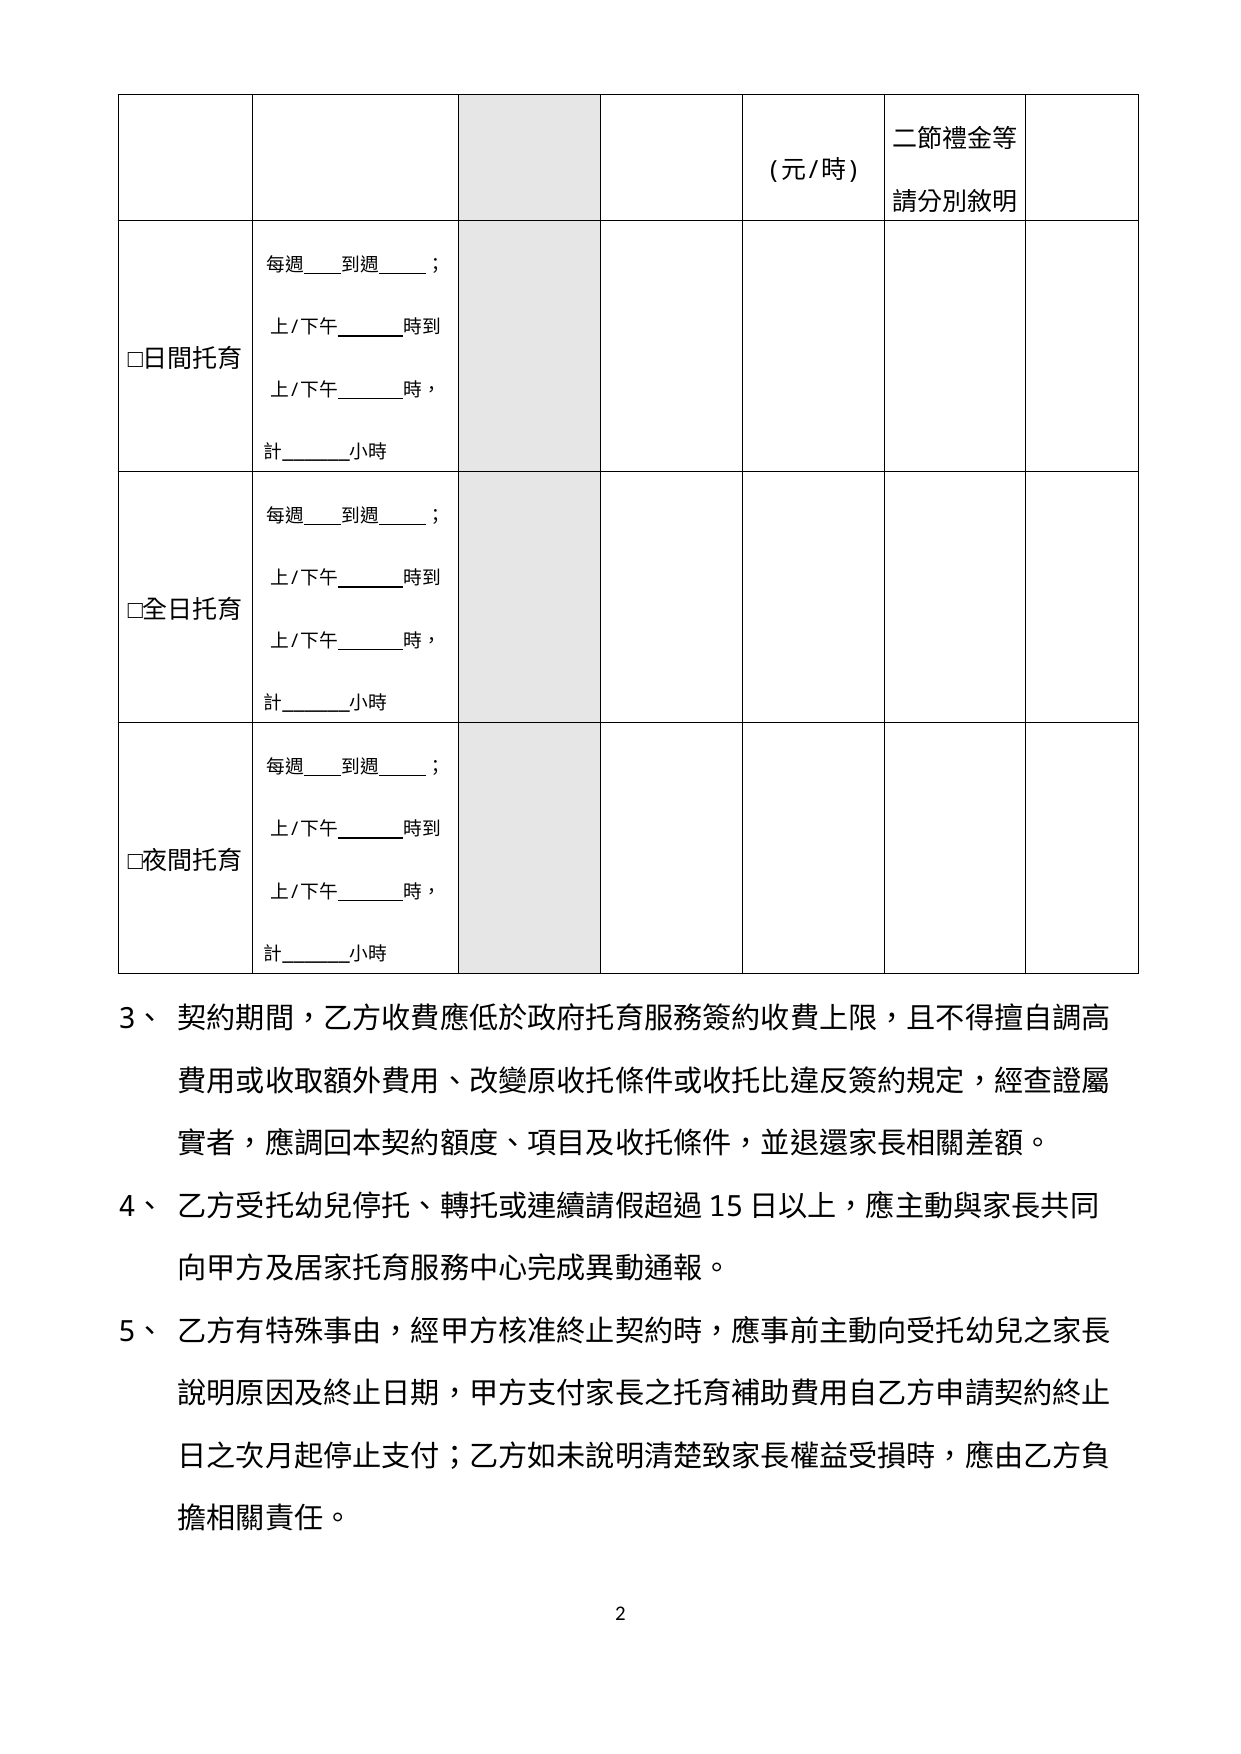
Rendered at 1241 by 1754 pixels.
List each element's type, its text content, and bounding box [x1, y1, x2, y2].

table_cell [601, 723, 742, 973]
table_cell □日間托育 [119, 221, 252, 471]
table_header [253, 95, 458, 220]
table_header 二節禮金等請分別敘明 [885, 95, 1025, 220]
table_cell □全日托育 [119, 472, 252, 722]
table_cell [459, 221, 600, 471]
table_cell [459, 472, 600, 722]
table_cell [459, 723, 600, 973]
table_cell [743, 221, 884, 471]
table_cell [1026, 723, 1138, 973]
table_cell □夜間托育 [119, 723, 252, 973]
table_cell [1026, 221, 1138, 471]
table_cell [743, 472, 884, 722]
table_cell [601, 472, 742, 722]
list 乙方有特殊事由，經甲方核准終止契約時，應事前主動向受托幼兒之家長說明原因及終止日期，甲方支付家長之托育補助費用自乙方申請契約終止日之次月起停止支付；乙方如未說明清楚致家長權益受損時，應由乙方負擔相關責任。 [118, 1287, 1122, 1537]
table_cell 每週 到週 ； 上/下午 時到 上/下午 時， 計______小時 [253, 472, 458, 722]
table_header [601, 95, 742, 220]
table_cell [743, 723, 884, 973]
table_cell 每週 到週 ； 上/下午 時到 上/下午 時， 計______小時 [253, 221, 458, 471]
table_cell [885, 723, 1025, 973]
table_header (元/時) [743, 95, 884, 220]
table_cell [1026, 472, 1138, 722]
table_header [459, 95, 600, 220]
table_header [119, 95, 252, 220]
table_cell [885, 472, 1025, 722]
table_cell [601, 221, 742, 471]
table_cell 每週 到週 ； 上/下午 時到 上/下午 時， 計______小時 [253, 723, 458, 973]
table_header [1026, 95, 1138, 220]
table_cell [885, 221, 1025, 471]
list 契約期間，乙方收費應低於政府托育服務簽約收費上限，且不得擅自調高費用或收取額外費用、改變原收托條件或收托比違反簽約規定，經查證屬實者，應調回本契約額度、項目及收托條件，並退還家長相關差額。 [118, 974, 1122, 1162]
list 乙方受托幼兒停托、轉托或連續請假超過15日以上，應主動與家長共同向甲方及居家托育服務中心完成異動通報。 [118, 1162, 1122, 1287]
